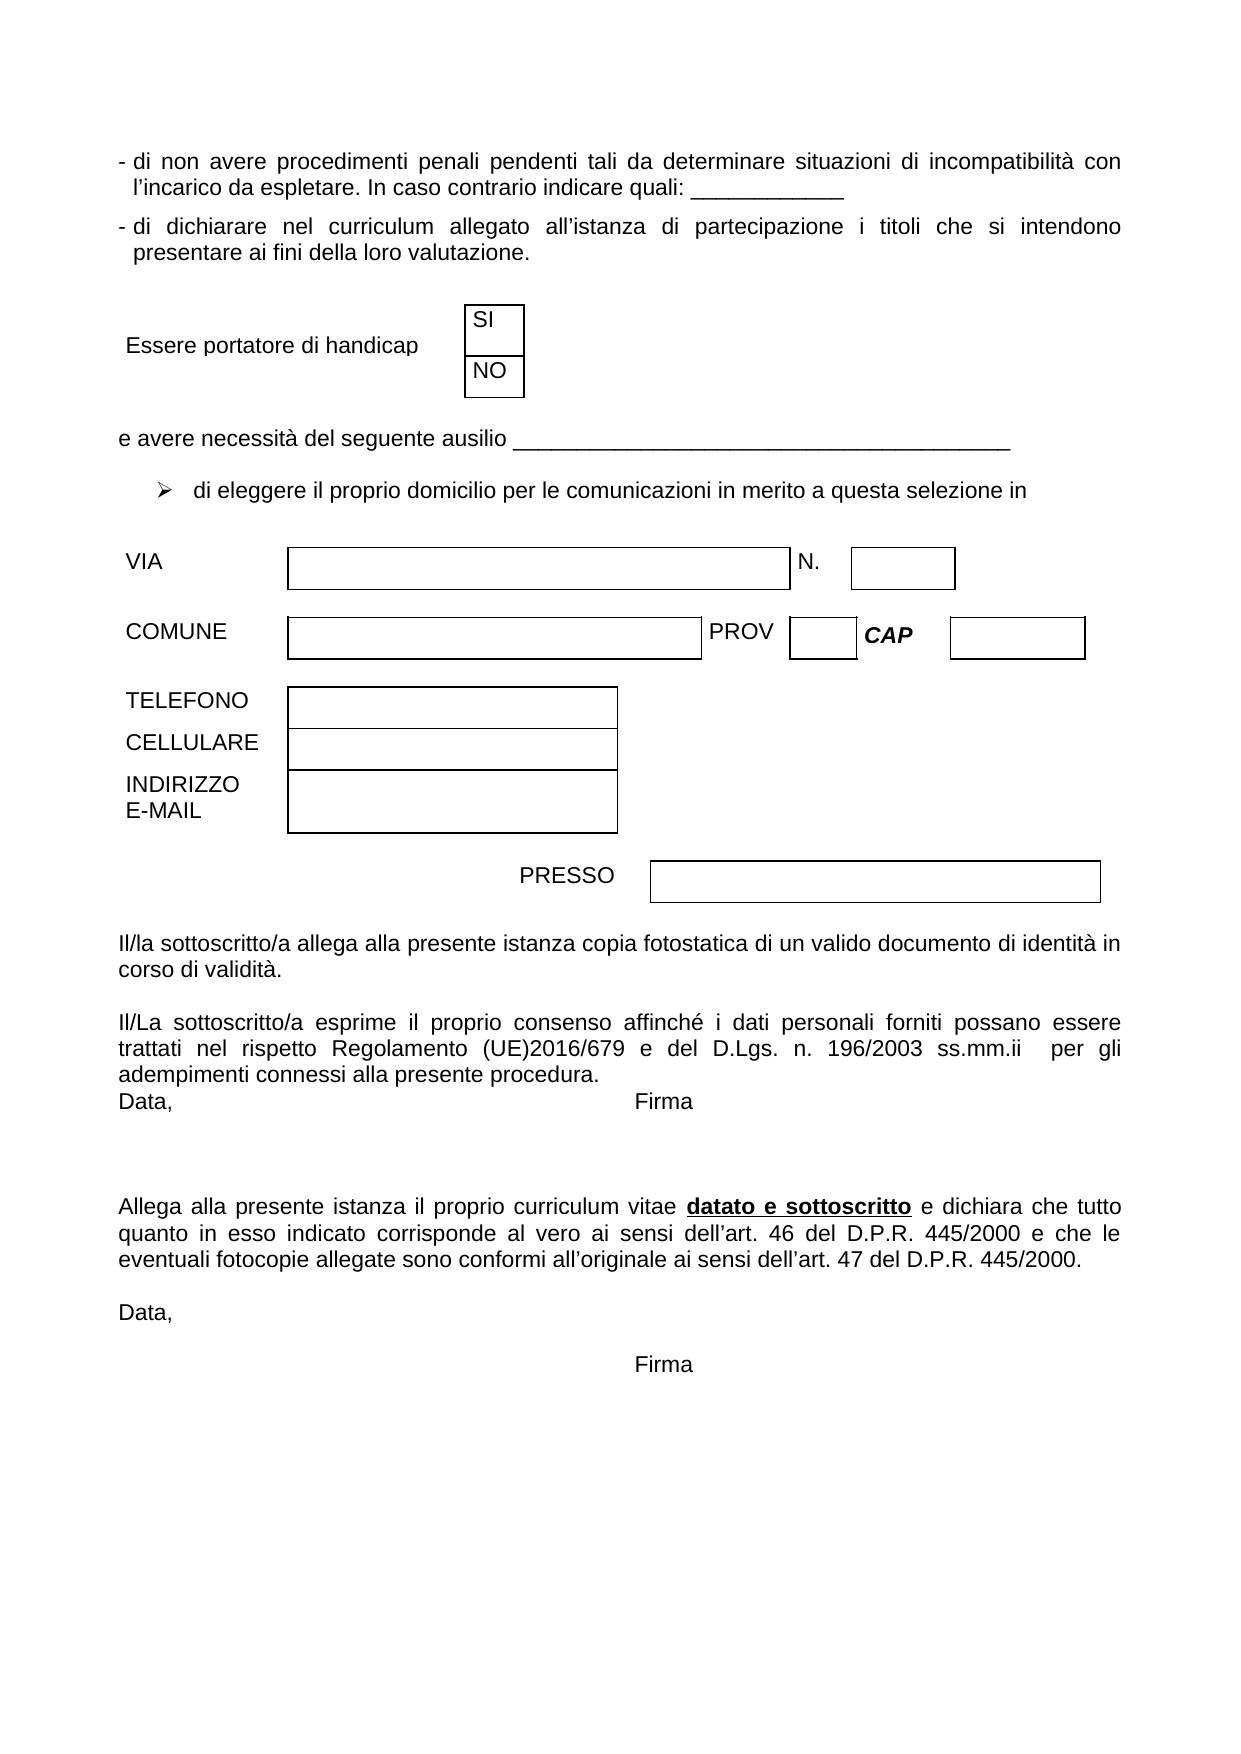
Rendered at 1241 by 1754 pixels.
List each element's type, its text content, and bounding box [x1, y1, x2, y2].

table_cell [289, 771, 617, 832]
text Data, Firma [118, 1088, 1122, 1114]
table_header [289, 688, 617, 728]
table_header PRESSO [118, 860, 650, 902]
table_header SI [466, 306, 523, 355]
table_header [289, 548, 789, 588]
text Il/la sottoscritto/a allega alla presente istanza copia fotostatica di un valido documento di identità in corso di validità. [118, 930, 1122, 982]
table_header N. [791, 547, 851, 588]
table_cell CELLULARE [118, 728, 287, 769]
table_header [289, 618, 701, 658]
table_header [852, 548, 954, 588]
table_header CAP [857, 616, 950, 658]
list di eleggere il proprio domicilio per le comunicazioni in merito a questa selezione in [156, 477, 1122, 504]
table_header COMUNE [118, 616, 287, 658]
table_header Essere portatore di handicap [118, 304, 464, 355]
table_header [525, 304, 598, 355]
table_cell [289, 729, 617, 769]
list di non avere procedimenti penali pendenti tali da determinare situazioni di incompatibilità con l’incarico da espletare. In caso contrario indicare quali: ____________ [118, 148, 1122, 200]
table_header [791, 618, 856, 658]
text Il/La sottoscritto/a esprime il proprio consenso affinché i dati personali forniti possano essere trattati nel rispetto Regolamento (UE)2016/679 e del D.Lgs. n. 196/2003 ss.mm.ii per gli adempimenti connessi alla presente procedura. [118, 1009, 1122, 1088]
table_cell INDIRIZZO E-MAIL [118, 769, 287, 832]
text Allega alla presente istanza il proprio curriculum vitae datato e sottoscritto e dichiara che tutto quanto in esso indicato corrisponde al vero ai sensi dell’art. 46 del D.P.R. 445/2000 e che le eventuali fotocopie allegate sono conformi all’originale ai sensi dell’art. 47 del D.P.R. 445/2000. [118, 1193, 1122, 1272]
table_header [951, 618, 1084, 658]
table_header PROV [702, 616, 789, 658]
table_cell NO [466, 357, 523, 397]
list di dichiarare nel curriculum allegato all’istanza di partecipazione i titoli che si intendono presentare ai fini della loro valutazione. [118, 213, 1122, 266]
table_header VIA [118, 547, 287, 588]
table_header TELEFONO [118, 686, 287, 728]
table_cell [118, 355, 464, 397]
text Firma [118, 1351, 1122, 1404]
text e avere necessità del seguente ausilio _______________________________________ [118, 425, 1122, 451]
table_header [651, 862, 1100, 902]
text Data, [118, 1299, 1122, 1325]
table_cell [525, 355, 598, 397]
